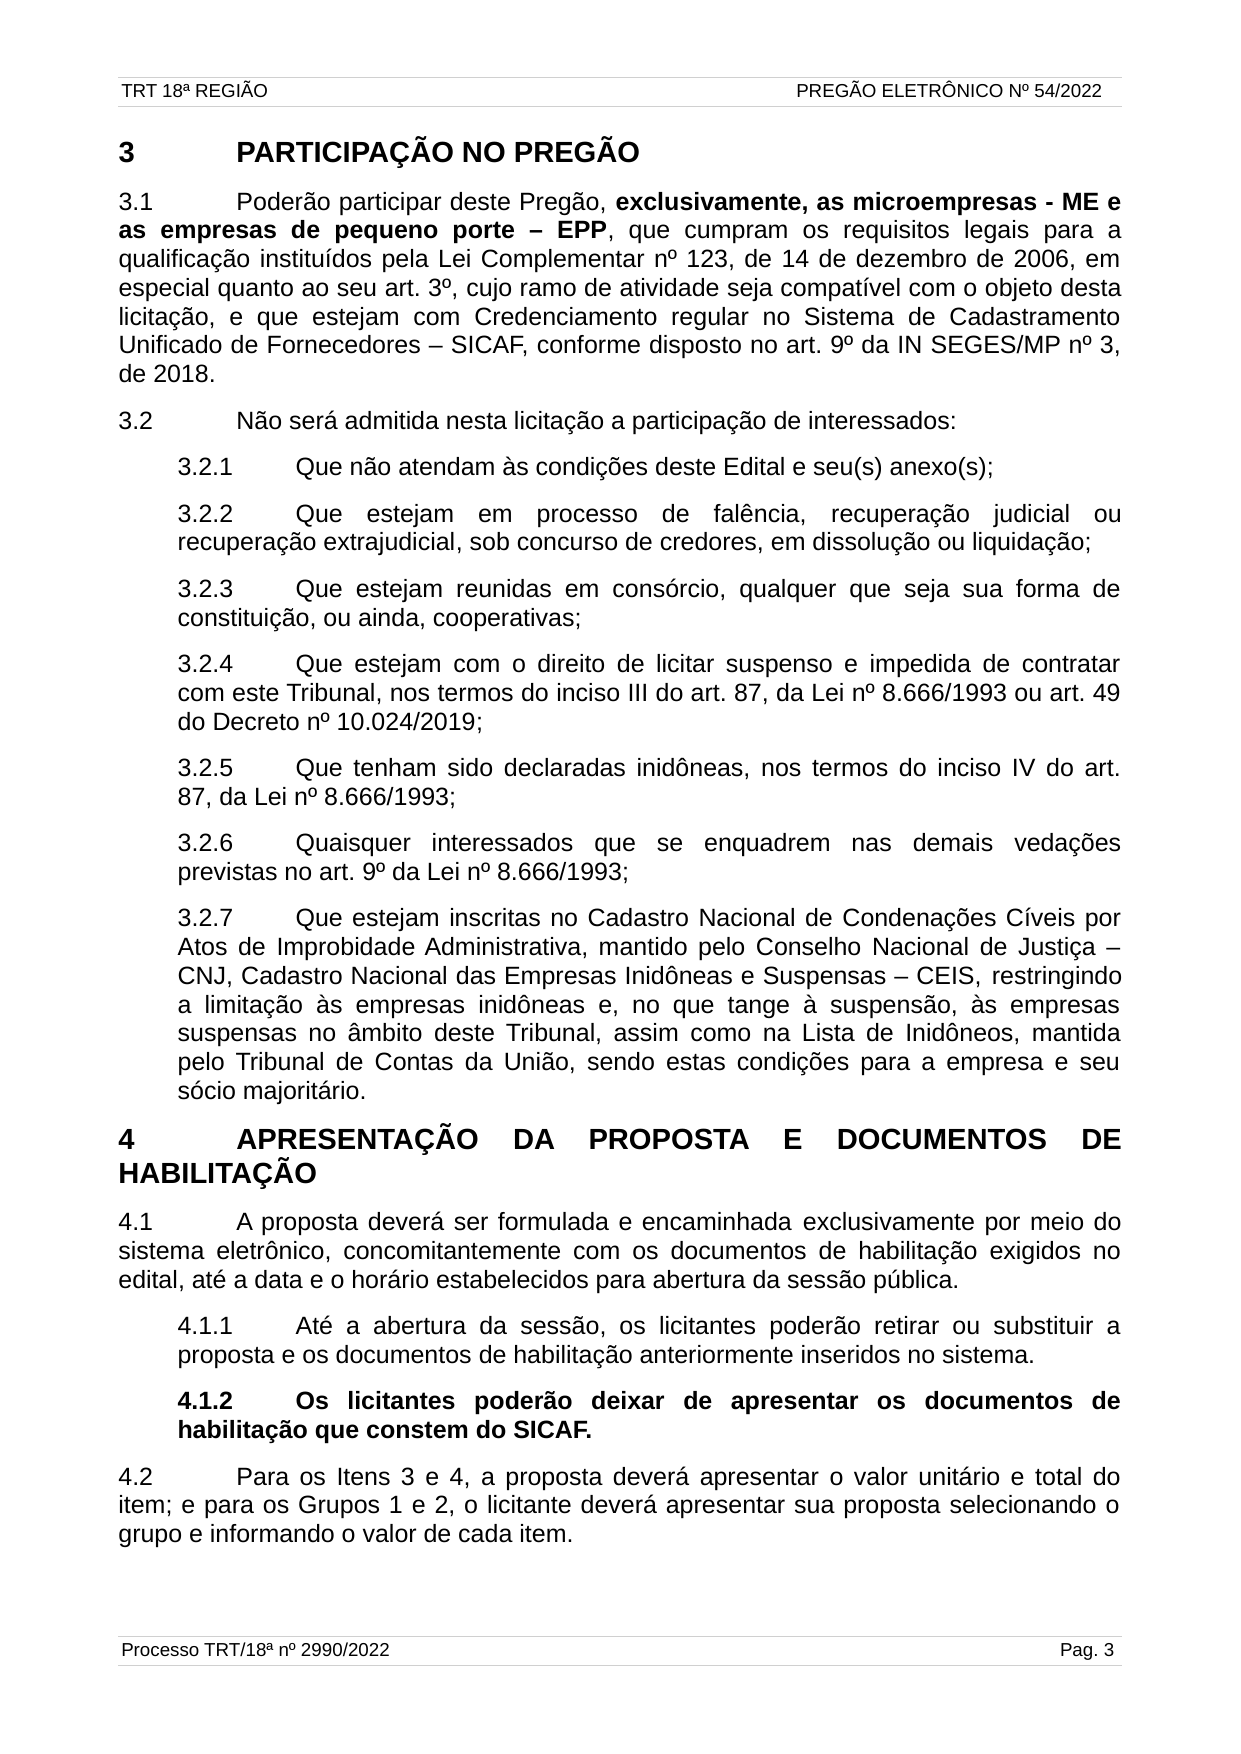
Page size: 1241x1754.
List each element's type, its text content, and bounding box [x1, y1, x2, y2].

text 3.2.7 Que estejam inscritas no Cadastro Nacional de Condenações Cíveis por Atos de Improbidade Administrativa, mantido pelo Conselho Nacional de Justiça – CNJ, Cadastro Nacional das Empresas Inidôneas e Suspensas – CEIS, restringindo a limitação às empresas inidôneas e, no que tange à suspensão, às empresas suspensas no âmbito deste Tribunal, assim como na Lista de Inidôneos, mantida pelo Tribunal de Contas da União, sendo estas condições para a empresa e seu sócio majoritário. [177, 903, 1122, 1105]
text 3.2 Não será admitida nesta licitação a participação de interessados: [118, 406, 1122, 434]
text 3 PARTICIPAÇÃO NO PREGÃO [118, 136, 1122, 169]
text 4 APRESENTAÇÃO DA PROPOSTA E DOCUMENTOS DE HABILITAÇÃO [118, 1122, 1122, 1189]
text 3.2.5 Que tenham sido declaradas inidôneas, nos termos do inciso IV do art. 87, da Lei nº 8.666/1993; [177, 753, 1122, 811]
list 4.2 Para os Itens 3 e 4, a proposta deverá apresentar o valor unitário e total do item; e para os Grupos 1 e 2, o licitante deverá apresentar sua proposta selecionando o grupo e informando o valor de cada item. [83, 1462, 1122, 1548]
list 4.1.1 Até a abertura da sessão, os licitantes poderão retirar ou substituir a proposta e os documentos de habilitação anteriormente inseridos no sistema. [177, 1311, 1122, 1369]
text 3.2.4 Que estejam com o direito de licitar suspenso e impedida de contratar com este Tribunal, nos termos do inciso III do art. 87, da Lei nº 8.666/1993 ou art. 49 do Decreto nº 10.024/2019; [177, 649, 1122, 735]
text 3.2.6 Quaisquer interessados que se enquadrem nas demais vedações previstas no art. 9º da Lei nº 8.666/1993; [177, 828, 1122, 886]
text 3.2.2 Que estejam em processo de falência, recuperação judicial ou recuperação extrajudicial, sob concurso de credores, em dissolução ou liquidação; [177, 499, 1122, 556]
text 3.2.1 Que não atendam às condições deste Edital e seu(s) anexo(s); [177, 452, 1122, 481]
list 4.1.2 Os licitantes poderão deixar de apresentar os documentos de habilitação que constem do SICAF. [177, 1386, 1122, 1444]
text 3.2.3 Que estejam reunidas em consórcio, qualquer que seja sua forma de constituição, ou ainda, cooperativas; [177, 574, 1122, 631]
text 3.1 Poderão participar deste Pregão, exclusivamente, as microempresas - ME e as empresas de pequeno porte – EPP, que cumpram os requisitos legais para a qualificação instituídos pela Lei Complementar nº 123, de 14 de dezembro de 2006, em especial quanto ao seu art. 3º, cujo ramo de atividade seja compatível com o objeto desta licitação, e que estejam com Credenciamento regular no Sistema de Cadastramento Unificado de Fornecedores – SICAF, conforme disposto no art. 9º da IN SEGES/MP nº 3, de 2018. [118, 187, 1122, 388]
text 4.1 A proposta deverá ser formulada e encaminhada exclusivamente por meio do sistema eletrônico, concomitantemente com os documentos de habilitação exigidos no edital, até a data e o horário estabelecidos para abertura da sessão pública. [118, 1207, 1122, 1293]
